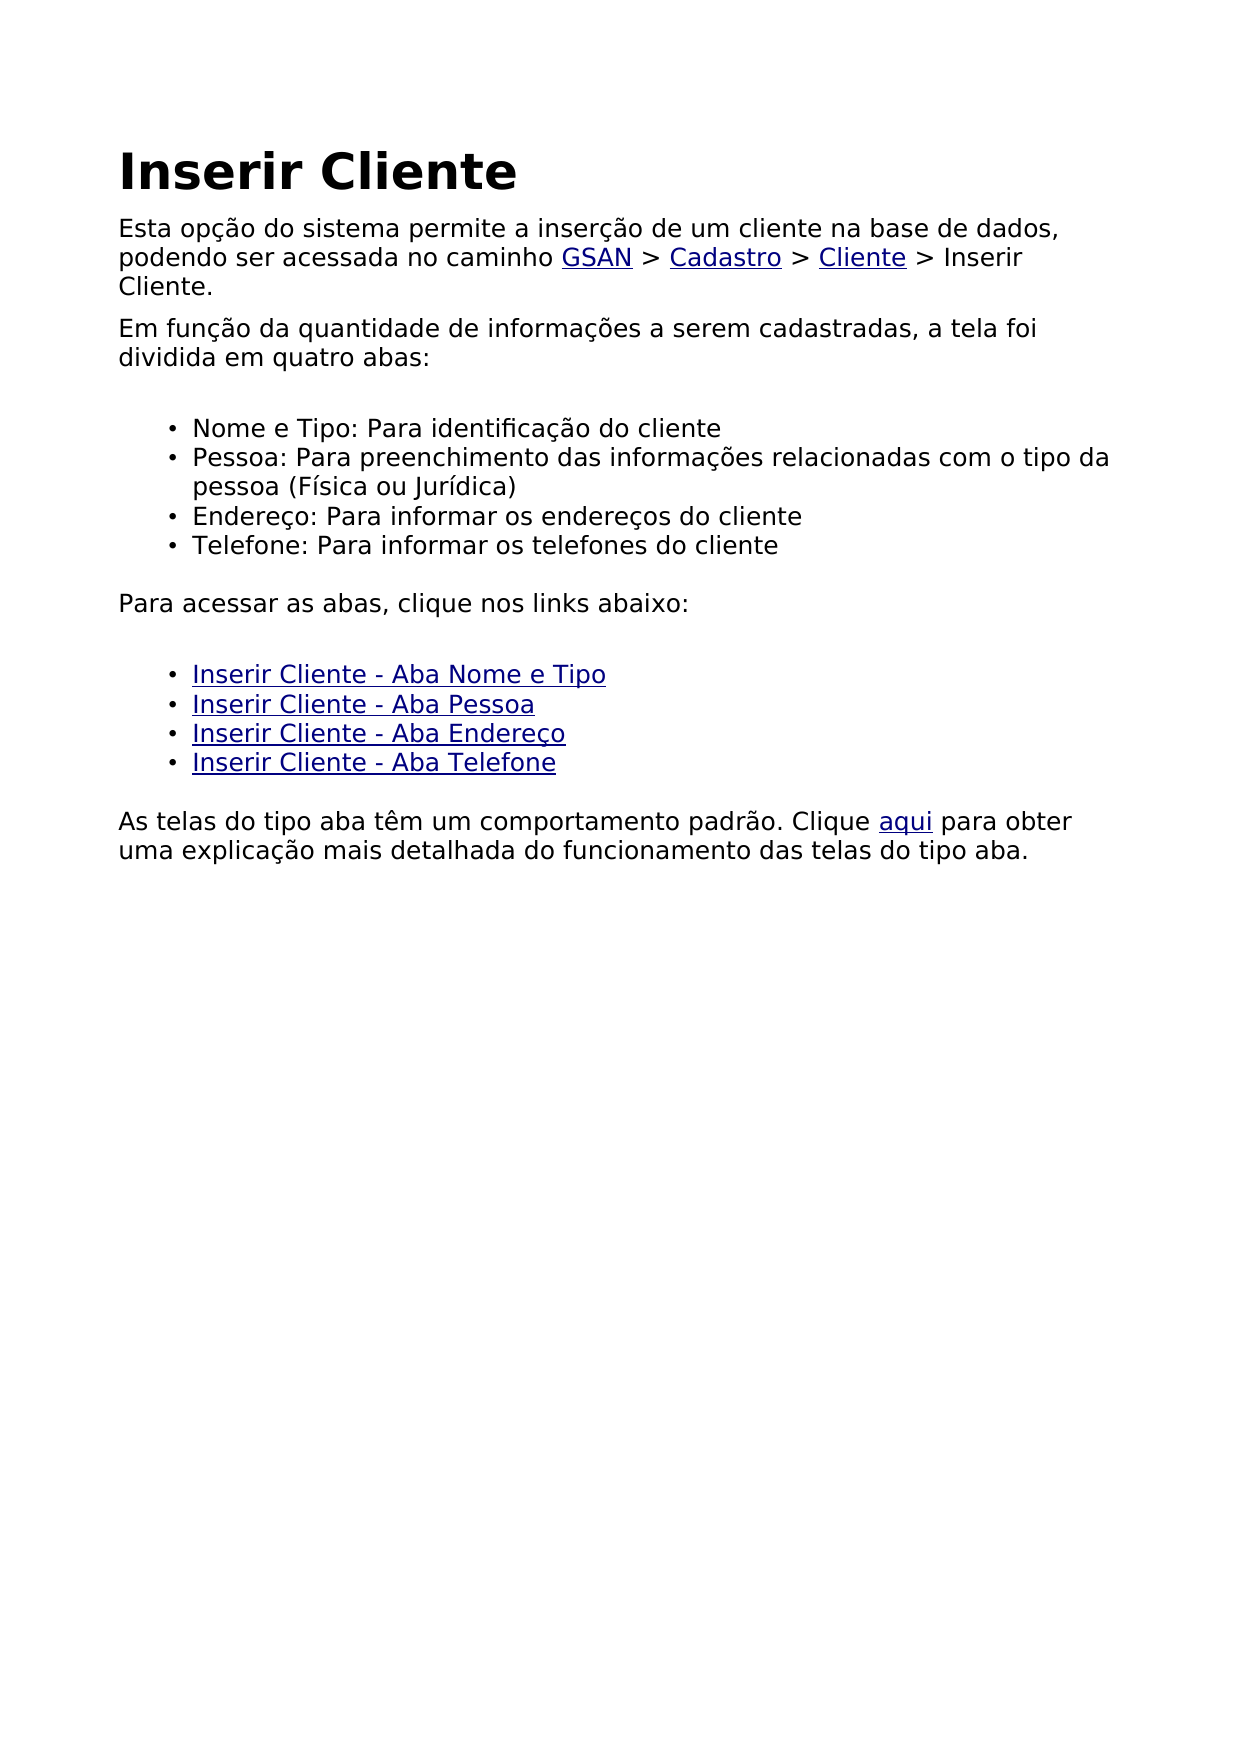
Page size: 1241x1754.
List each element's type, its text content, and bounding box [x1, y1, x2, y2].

text Para acessar as abas, clique nos links abaixo: [118, 589, 1122, 619]
list Pessoa: Para preenchimento das informações relacionadas com o tipo da pessoa (Física ou Jurídica) [177, 443, 1122, 502]
list Inserir Cliente - Aba Telefone [177, 748, 1122, 777]
text Em função da quantidade de informações a serem cadastradas, a tela foi dividida em quatro abas: [118, 314, 1122, 372]
subtitle Inserir Cliente [118, 143, 1122, 201]
list Inserir Cliente - Aba Pessoa [177, 690, 1122, 719]
text Esta opção do sistema permite a inserção de um cliente na base de dados, podendo ser acessada no caminho GSAN > Cadastro > Cliente > Inserir Cliente. [118, 214, 1122, 301]
list Endereço: Para informar os endereços do cliente [177, 502, 1122, 531]
list Inserir Cliente - Aba Endereço [177, 719, 1122, 748]
list Inserir Cliente - Aba Nome e Tipo [177, 661, 1122, 690]
text As telas do tipo aba têm um comportamento padrão. Clique aqui para obter uma explicação mais detalhada do funcionamento das telas do tipo aba. [118, 807, 1122, 865]
list Telefone: Para informar os telefones do cliente [177, 531, 1122, 560]
list Nome e Tipo: Para identificação do cliente [177, 414, 1122, 443]
